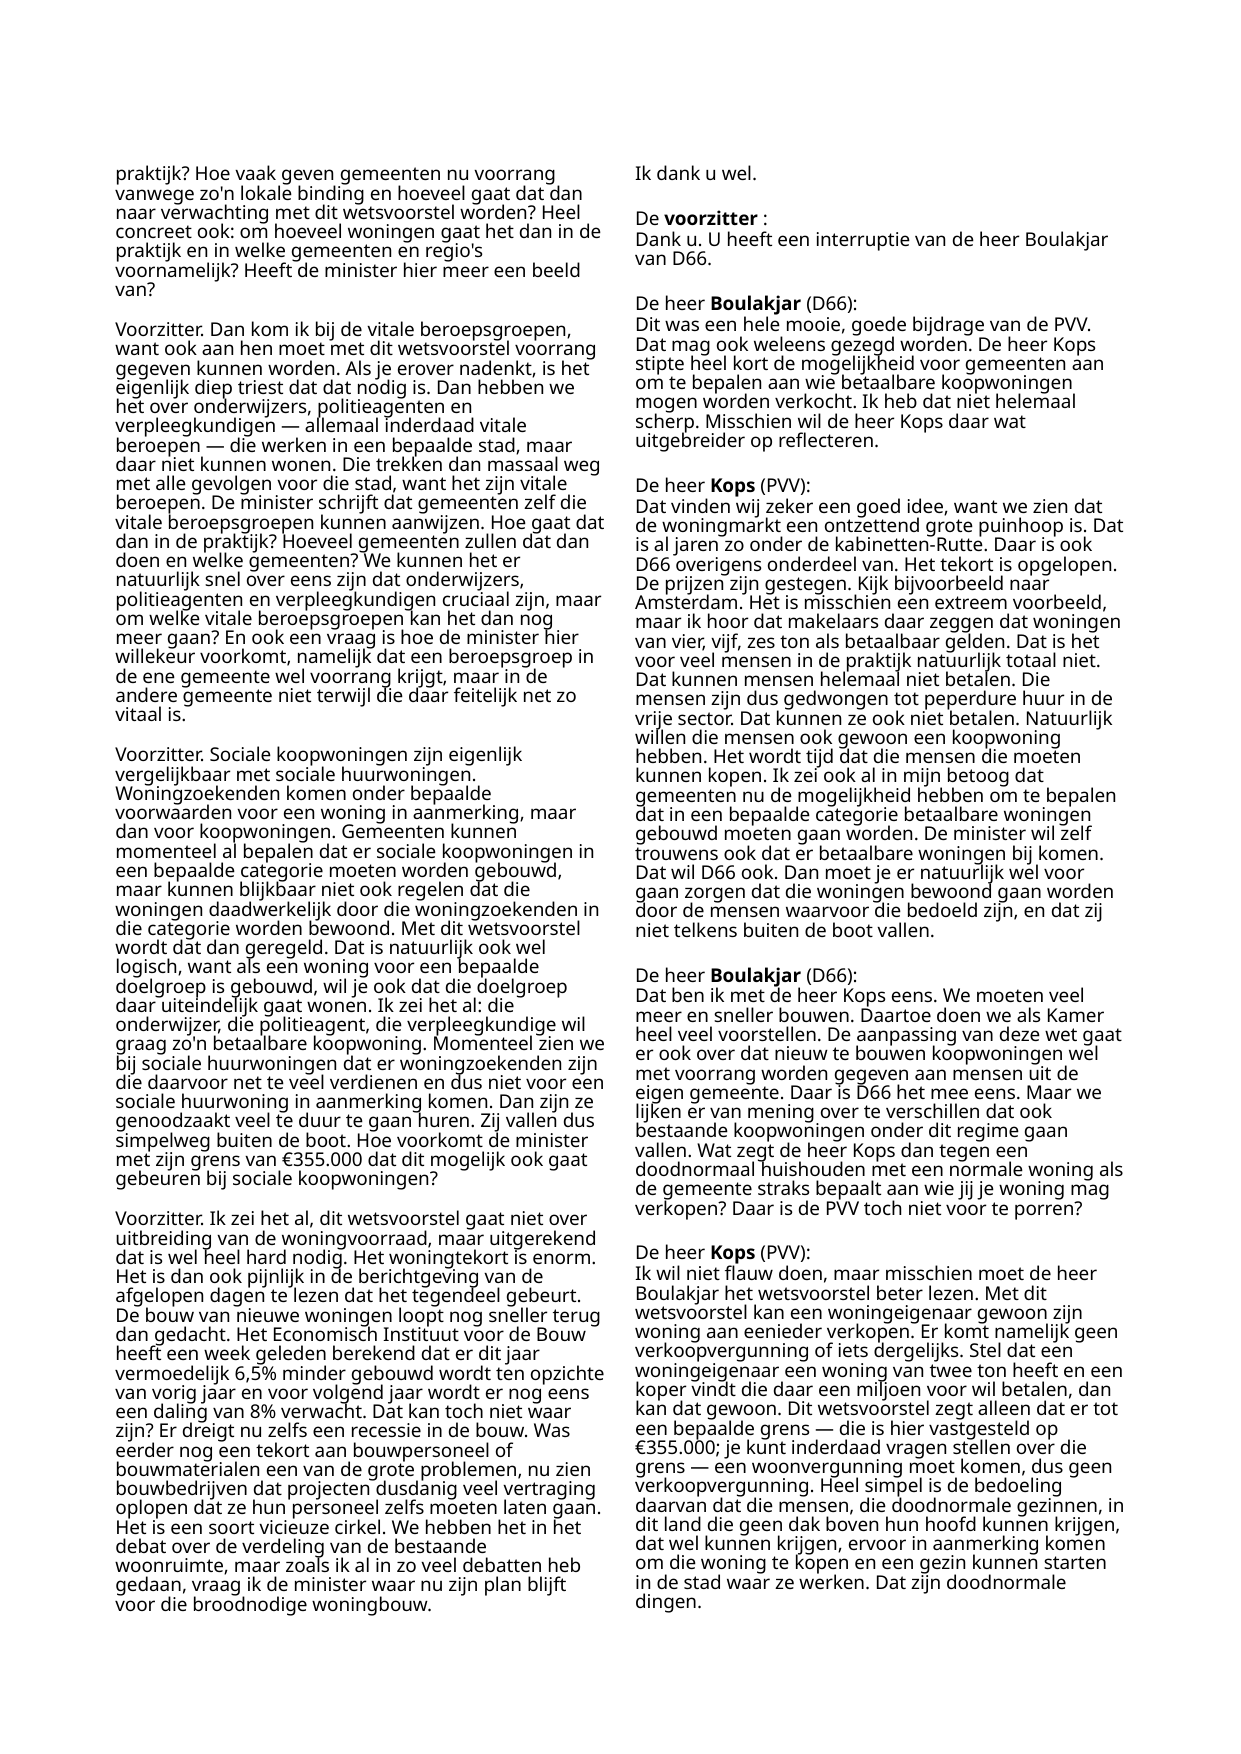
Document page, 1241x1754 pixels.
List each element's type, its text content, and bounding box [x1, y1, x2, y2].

text De heer Kops (PVV): [635, 472, 1125, 498]
text praktijk? Hoe vaak geven gemeenten nu voorrang vanwege zo'n lokale binding en hoeveel gaat dat dan naar verwachting met dit wetsvoorstel worden? Heel concreet ook: om hoeveel woningen gaat het dan in de praktijk en in welke gemeenten en regio's voornamelijk? Heeft de minister hier meer een beeld van? [115, 165, 605, 300]
text De voorzitter : [635, 205, 1125, 231]
text Voorzitter. Sociale koopwoningen zijn eigenlijk vergelijkbaar met sociale huurwoningen. Woningzoekenden komen onder bepaalde voorwaarden voor een woning in aanmerking, maar dan voor koopwoningen. Gemeenten kunnen momenteel al bepalen dat er sociale koopwoningen in een bepaalde categorie moeten worden gebouwd, maar kunnen blijkbaar niet ook regelen dat die woningen daadwerkelijk door die woningzoekenden in die categorie worden bewoond. Met dit wetsvoorstel wordt dat dan geregeld. Dat is natuurlijk ook wel logisch, want als een woning voor een bepaalde doelgroep is gebouwd, wil je ook dat die doelgroep daar uiteindelijk gaat wonen. Ik zei het al: die onderwijzer, die politieagent, die verpleegkundige wil graag zo'n betaalbare koopwoning. Momenteel zien we bij sociale huurwoningen dat er woningzoekenden zijn die daarvoor net te veel verdienen en dus niet voor een sociale huurwoning in aanmerking komen. Dan zijn ze genoodzaakt veel te duur te gaan huren. Zij vallen dus simpelweg buiten de boot. Hoe voorkomt de minister met zijn grens van €355.000 dat dit mogelijk ook gaat gebeuren bij sociale koopwoningen? [115, 746, 605, 1189]
text De heer Boulakjar (D66): [635, 291, 1125, 316]
text Voorzitter. Ik zei het al, dit wetsvoorstel gaat niet over uitbreiding van de woningvoorraad, maar uitgerekend dat is wel heel hard nodig. Het woningtekort is enorm. Het is dan ook pijnlijk in de berichtgeving van de afgelopen dagen te lezen dat het tegendeel gebeurt. De bouw van nieuwe woningen loopt nog sneller terug dan gedacht. Het Economisch Instituut voor de Bouw heeft een week geleden berekend dat er dit jaar vermoedelijk 6,5% minder gebouwd wordt ten opzichte van vorig jaar en voor volgend jaar wordt er nog eens een daling van 8% verwacht. Dat kan toch niet waar zijn? Er dreigt nu zelfs een recessie in de bouw. Was eerder nog een tekort aan bouwpersoneel of bouwmaterialen een van de grote problemen, nu zien bouwbedrijven dat projecten dusdanig veel vertraging oplopen dat ze hun personeel zelfs moeten laten gaan. Het is een soort vicieuze cirkel. We hebben het in het debat over de verdeling van de bestaande woonruimte, maar zoals ik al in zo veel debatten heb gedaan, vraag ik de minister waar nu zijn plan blijft voor die broodnodige woningbouw. [115, 1210, 605, 1615]
text Dat ben ik met de heer Kops eens. We moeten veel meer en sneller bouwen. Daartoe doen we als Kamer heel veel voorstellen. De aanpassing van deze wet gaat er ook over dat nieuw te bouwen koopwoningen wel met voorrang worden gegeven aan mensen uit de eigen gemeente. Daar is D66 het mee eens. Maar we lijken er van mening over te verschillen dat ook bestaande koopwoningen onder dit regime gaan vallen. Wat zegt de heer Kops dan tegen een doodnormaal huishouden met een normale woning als de gemeente straks bepaalt aan wie jij je woning mag verkopen? Daar is de PVV toch niet voor te porren? [635, 987, 1125, 1219]
text Ik dank u wel. [635, 165, 1125, 184]
text Voorzitter. Dan kom ik bij de vitale beroepsgroepen, want ook aan hen moet met dit wetsvoorstel voorrang gegeven kunnen worden. Als je erover nadenkt, is het eigenlijk diep triest dat dat nodig is. Dan hebben we het over onderwijzers, politieagenten en verpleegkundigen — allemaal inderdaad vitale beroepen — die werken in een bepaalde stad, maar daar niet kunnen wonen. Die trekken dan massaal weg met alle gevolgen voor die stad, want het zijn vitale beroepen. De minister schrijft dat gemeenten zelf die vitale beroepsgroepen kunnen aanwijzen. Hoe gaat dat dan in de praktijk? Hoeveel gemeenten zullen dat dan doen en welke gemeenten? We kunnen het er natuurlijk snel over eens zijn dat onderwijzers, politieagenten en verpleegkundigen cruciaal zijn, maar om welke vitale beroepsgroepen kan het dan nog meer gaan? En ook een vraag is hoe de minister hier willekeur voorkomt, namelijk dat een beroepsgroep in de ene gemeente wel voorrang krijgt, maar in de andere gemeente niet terwijl die daar feitelijk net zo vitaal is. [115, 321, 605, 726]
text Dank u. U heeft een interruptie van de heer Boulakjar van D66. [635, 231, 1125, 270]
text Dat vinden wij zeker een goed idee, want we zien dat de woningmarkt een ontzettend grote puinhoop is. Dat is al jaren zo onder de kabinetten-Rutte. Daar is ook D66 overigens onderdeel van. Het tekort is opgelopen. De prijzen zijn gestegen. Kijk bijvoorbeeld naar Amsterdam. Het is misschien een extreem voorbeeld, maar ik hoor dat makelaars daar zeggen dat woningen van vier, vijf, zes ton als betaalbaar gelden. Dat is het voor veel mensen in de praktijk natuurlijk totaal niet. Dat kunnen mensen helemaal niet betalen. Die mensen zijn dus gedwongen tot peperdure huur in de vrije sector. Dat kunnen ze ook niet betalen. Natuurlijk willen die mensen ook gewoon een koopwoning hebben. Het wordt tijd dat die mensen die moeten kunnen kopen. Ik zei ook al in mijn betoog dat gemeenten nu de mogelijkheid hebben om te bepalen dat in een bepaalde categorie betaalbare woningen gebouwd moeten gaan worden. De minister wil zelf trouwens ook dat er betaalbare woningen bij komen. Dat wil D66 ook. Dan moet je er natuurlijk wel voor gaan zorgen dat die woningen bewoond gaan worden door de mensen waarvoor die bedoeld zijn, en dat zij niet telkens buiten de boot vallen. [635, 498, 1125, 941]
text De heer Kops (PVV): [635, 1239, 1125, 1265]
text Dit was een hele mooie, goede bijdrage van de PVV. Dat mag ook weleens gezegd worden. De heer Kops stipte heel kort de mogelijkheid voor gemeenten aan om te bepalen aan wie betaalbare koopwoningen mogen worden verkocht. Ik heb dat niet helemaal scherp. Misschien wil de heer Kops daar wat uitgebreider op reflecteren. [635, 316, 1125, 451]
text De heer Boulakjar (D66): [635, 962, 1125, 987]
text Ik wil niet flauw doen, maar misschien moet de heer Boulakjar het wetsvoorstel beter lezen. Met dit wetsvoorstel kan een woningeigenaar gewoon zijn woning aan eenieder verkopen. Er komt namelijk geen verkoopvergunning of iets dergelijks. Stel dat een woningeigenaar een woning van twee ton heeft en een koper vindt die daar een miljoen voor wil betalen, dan kan dat gewoon. Dit wetsvoorstel zegt alleen dat er tot een bepaalde grens — die is hier vastgesteld op €355.000; je kunt inderdaad vragen stellen over die grens — een woonvergunning moet komen, dus geen verkoopvergunning. Heel simpel is de bedoeling daarvan dat die mensen, die doodnormale gezinnen, in dit land die geen dak boven hun hoofd kunnen krijgen, dat wel kunnen krijgen, ervoor in aanmerking komen om die woning te kopen en een gezin kunnen starten in de stad waar ze werken. Dat zijn doodnormale dingen. [635, 1265, 1125, 1612]
